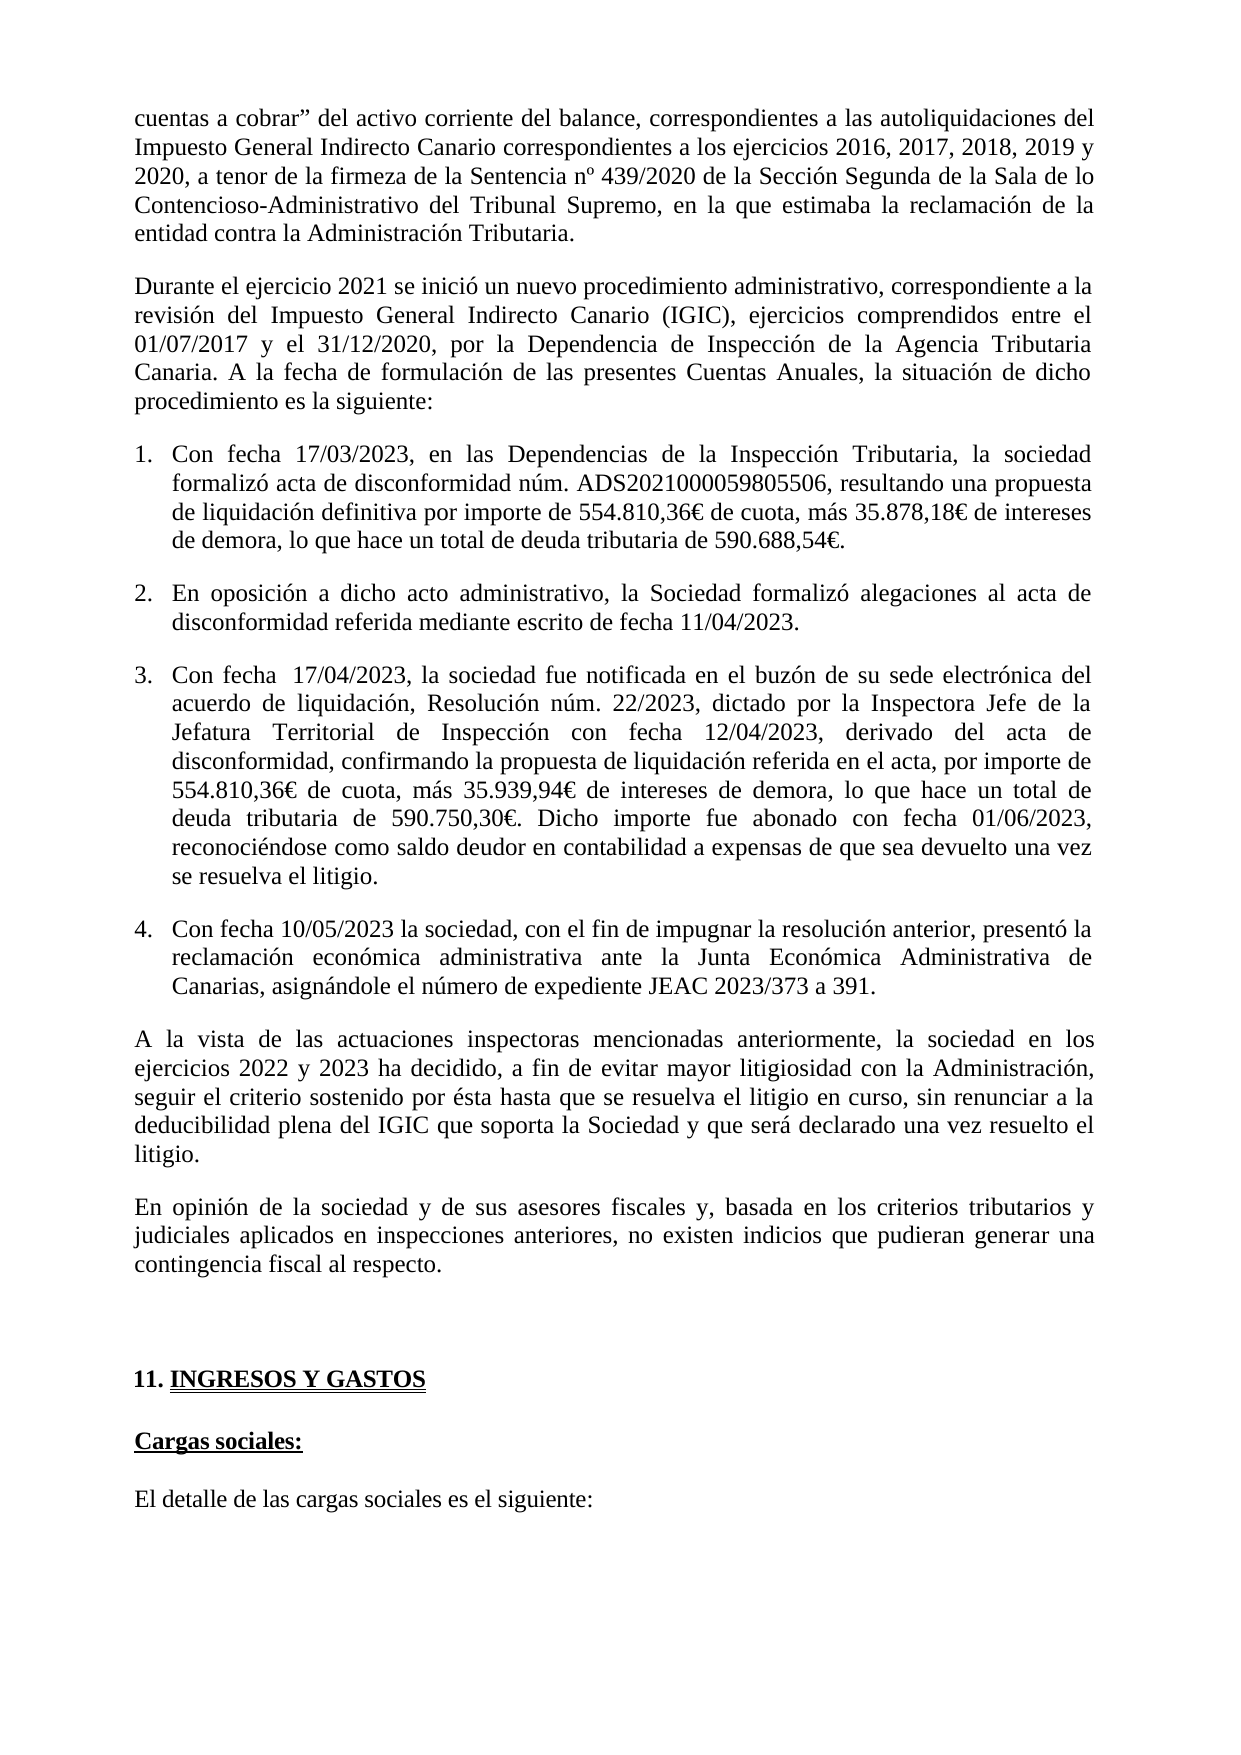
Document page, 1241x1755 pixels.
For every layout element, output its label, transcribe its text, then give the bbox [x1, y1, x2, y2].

list Con fecha 17/04/2023, la sociedad fue notificada en el buzón de su sede electrónica del acuerdo de liquidación, Resolución núm. 22/2023, dictado por la Inspectora Jefe de la Jefatura Territorial de Inspección con fecha 12/04/2023, derivado del acta de disconformidad, confirmando la propuesta de liquidación referida en el acta, por importe de 554.810,36€ de cuota, más 35.939,94€ de intereses de demora, lo que hace un total de deuda tributaria de 590.750,30€. Dicho importe fue abonado con fecha 01/06/2023, reconociéndose como saldo deudor en contabilidad a expensas de que sea devuelto una vez se resuelva el litigio. [134, 660, 1093, 890]
list En oposición a dicho acto administrativo, la Sociedad formalizó alegaciones al acta de disconformidad referida mediante escrito de fecha 11/04/2023. [134, 578, 1093, 636]
text El detalle de las cargas sociales es el siguiente: [134, 1484, 1092, 1512]
text Cargas sociales: [134, 1426, 1092, 1455]
text Durante el ejercicio 2021 se inició un nuevo procedimiento administrativo, correspondiente a la revisión del Impuesto General Indirecto Canario (IGIC), ejercicios comprendidos entre el 01/07/2017 y el 31/12/2020, por la Dependencia de Inspección de la Agencia Tributaria Canaria. A la fecha de formulación de las presentes Cuentas Anuales, la situación de dicho procedimiento es la siguiente: [134, 271, 1093, 415]
list Con fecha 10/05/2023 la sociedad, con el fin de impugnar la resolución anterior, presentó la reclamación económica administrativa ante la Junta Económica Administrativa de Canarias, asignándole el número de expediente JEAC 2023/373 a 391. [134, 914, 1093, 1000]
text En opinión de la sociedad y de sus asesores fiscales y, basada en los criterios tributarios y judiciales aplicados en inspecciones anteriores, no existen indicios que pudieran generar una contingencia fiscal al respecto. [134, 1192, 1095, 1278]
list Con fecha 17/03/2023, en las Dependencias de la Inspección Tributaria, la sociedad formalizó acta de disconformidad núm. ADS2021000059805506, resultando una propuesta de liquidación definitiva por importe de 554.810,36€ de cuota, más 35.878,18€ de intereses de demora, lo que hace un total de deuda tributaria de 590.688,54€. [134, 439, 1093, 554]
text A la vista de las actuaciones inspectoras mencionadas anteriormente, la sociedad en los ejercicios 2022 y 2023 ha decidido, a fin de evitar mayor litigiosidad con la Administración, seguir el criterio sostenido por ésta hasta que se resuelva el litigio en curso, sin renunciar a la deducibilidad plena del IGIC que soporta la Sociedad y que será declarado una vez resuelto el litigio. [134, 1024, 1095, 1168]
text cuentas a cobrar” del activo corriente del balance, correspondientes a las autoliquidaciones del Impuesto General Indirecto Canario correspondientes a los ejercicios 2016, 2017, 2018, 2019 y 2020, a tenor de la firmeza de la Sentencia nº 439/2020 de la Sección Segunda de la Sala de lo Contencioso-Administrativo del Tribunal Supremo, en la que estimaba la reclamación de la entidad contra la Administración Tributaria. [134, 103, 1095, 247]
text 11. INGRESOS Y GASTOS [59, 1364, 1093, 1393]
